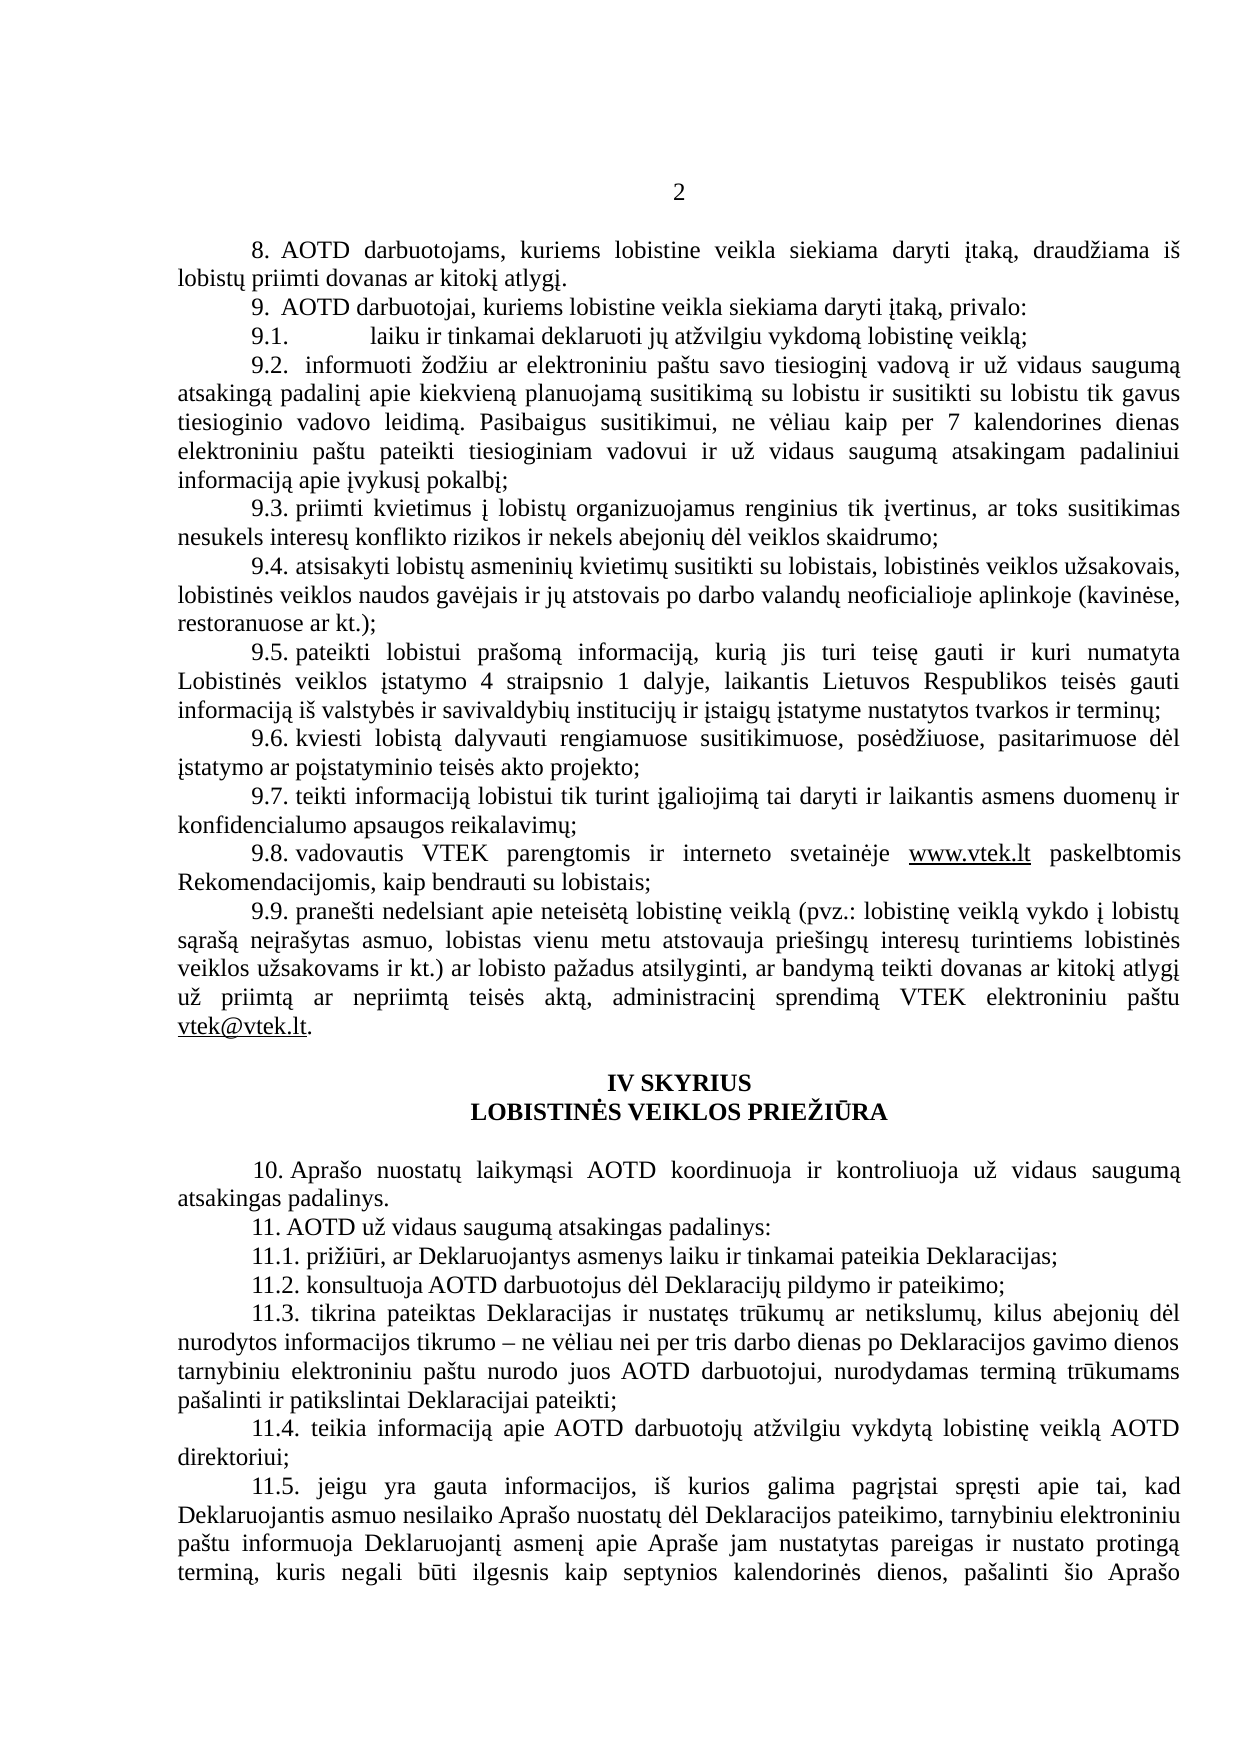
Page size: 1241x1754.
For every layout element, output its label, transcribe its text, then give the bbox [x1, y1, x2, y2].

text 9.1. laiku ir tinkamai deklaruoti jų atžvilgiu vykdomą lobistinę veiklą; [251, 321, 1181, 350]
text 9.8. vadovautis VTEK parengtomis ir interneto svetainėje www.vtek.lt paskelbtomis Rekomendacijomis, kaip bendrauti su lobistais; [177, 838, 1181, 896]
text 9.2. informuoti žodžiu ar elektroniniu paštu savo tiesioginį vadovą ir už vidaus saugumą atsakingą padalinį apie kiekvieną planuojamą susitikimą su lobistu ir susitikti su lobistu tik gavus tiesioginio vadovo leidimą. Pasibaigus susitikimui, ne vėliau kaip per 7 kalendorines dienas elektroniniu paštu pateikti tiesioginiam vadovui ir už vidaus saugumą atsakingam padaliniui informaciją apie įvykusį pokalbį; [177, 350, 1181, 493]
text 11.2. konsultuoja AOTD darbuotojus dėl Deklaracijų pildymo ir pateikimo; [177, 1270, 1181, 1298]
text 11.4. teikia informaciją apie AOTD darbuotojų atžvilgiu vykdytą lobistinę veiklą AOTD direktoriui; [177, 1413, 1181, 1471]
text 9.6. kviesti lobistą dalyvauti rengiamuose susitikimuose, posėdžiuose, pasitarimuose dėl įstatymo ar poįstatyminio teisės akto projekto; [177, 723, 1181, 781]
text 10. Aprašo nuostatų laikymąsi AOTD koordinuoja ir kontroliuoja už vidaus saugumą atsakingas padalinys. [177, 1155, 1181, 1212]
text 11. AOTD už vidaus saugumą atsakingas padalinys: [177, 1212, 1181, 1241]
text 9.9. pranešti nedelsiant apie neteisėtą lobistinę veiklą (pvz.: lobistinę veiklą vykdo į lobistų sąrašą neįrašytas asmuo, lobistas vienu metu atstovauja priešingų interesų turintiems lobistinės veiklos užsakovams ir kt.) ar lobisto pažadus atsilyginti, ar bandymą teikti dovanas ar kitokį atlygį už priimtą ar nepriimtą teisės aktą, administracinį sprendimą VTEK elektroniniu paštu vtek@vtek.lt. [177, 896, 1181, 1040]
text IV SKYRIUS [177, 1068, 1181, 1097]
text 9. AOTD darbuotojai, kuriems lobistine veikla siekiama daryti įtaką, privalo: [177, 292, 1181, 321]
text 9.3. priimti kvietimus į lobistų organizuojamus renginius tik įvertinus, ar toks susitikimas nesukels interesų konflikto rizikos ir nekels abejonių dėl veiklos skaidrumo; [177, 493, 1181, 551]
text 11.5. jeigu yra gauta informacijos, iš kurios galima pagrįstai spręsti apie tai, kad Deklaruojantis asmuo nesilaiko Aprašo nuostatų dėl Deklaracijos pateikimo, tarnybiniu elektroniniu paštu informuoja Deklaruojantį asmenį apie Apraše jam nustatytas pareigas ir nustato protingą terminą, kuris negali būti ilgesnis kaip septynios kalendorinės dienos, pašalinti šio Aprašo [177, 1471, 1181, 1586]
text 11.1. prižiūri, ar Deklaruojantys asmenys laiku ir tinkamai pateikia Deklaracijas; [177, 1241, 1181, 1270]
text 9.7. teikti informaciją lobistui tik turint įgaliojimą tai daryti ir laikantis asmens duomenų ir konfidencialumo apsaugos reikalavimų; [177, 781, 1181, 838]
text 8. AOTD darbuotojams, kuriems lobistine veikla siekiama daryti įtaką, draudžiama iš lobistų priimti dovanas ar kitokį atlygį. [177, 235, 1181, 292]
text LOBISTINĖS VEIKLOS PRIEŽIŪRA [177, 1097, 1181, 1126]
text 9.5. pateikti lobistui prašomą informaciją, kurią jis turi teisę gauti ir kuri numatyta Lobistinės veiklos įstatymo 4 straipsnio 1 dalyje, laikantis Lietuvos Respublikos teisės gauti informaciją iš valstybės ir savivaldybių institucijų ir įstaigų įstatyme nustatytos tvarkos ir terminų; [177, 637, 1181, 723]
text 9.4. atsisakyti lobistų asmeninių kvietimų susitikti su lobistais, lobistinės veiklos užsakovais, lobistinės veiklos naudos gavėjais ir jų atstovais po darbo valandų neoficialioje aplinkoje (kavinėse, restoranuose ar kt.); [177, 551, 1181, 637]
text 11.3. tikrina pateiktas Deklaracijas ir nustatęs trūkumų ar netikslumų, kilus abejonių dėl nurodytos informacijos tikrumo – ne vėliau nei per tris darbo dienas po Deklaracijos gavimo dienos tarnybiniu elektroniniu paštu nurodo juos AOTD darbuotojui, nurodydamas terminą trūkumams pašalinti ir patikslintai Deklaracijai pateikti; [177, 1298, 1181, 1413]
